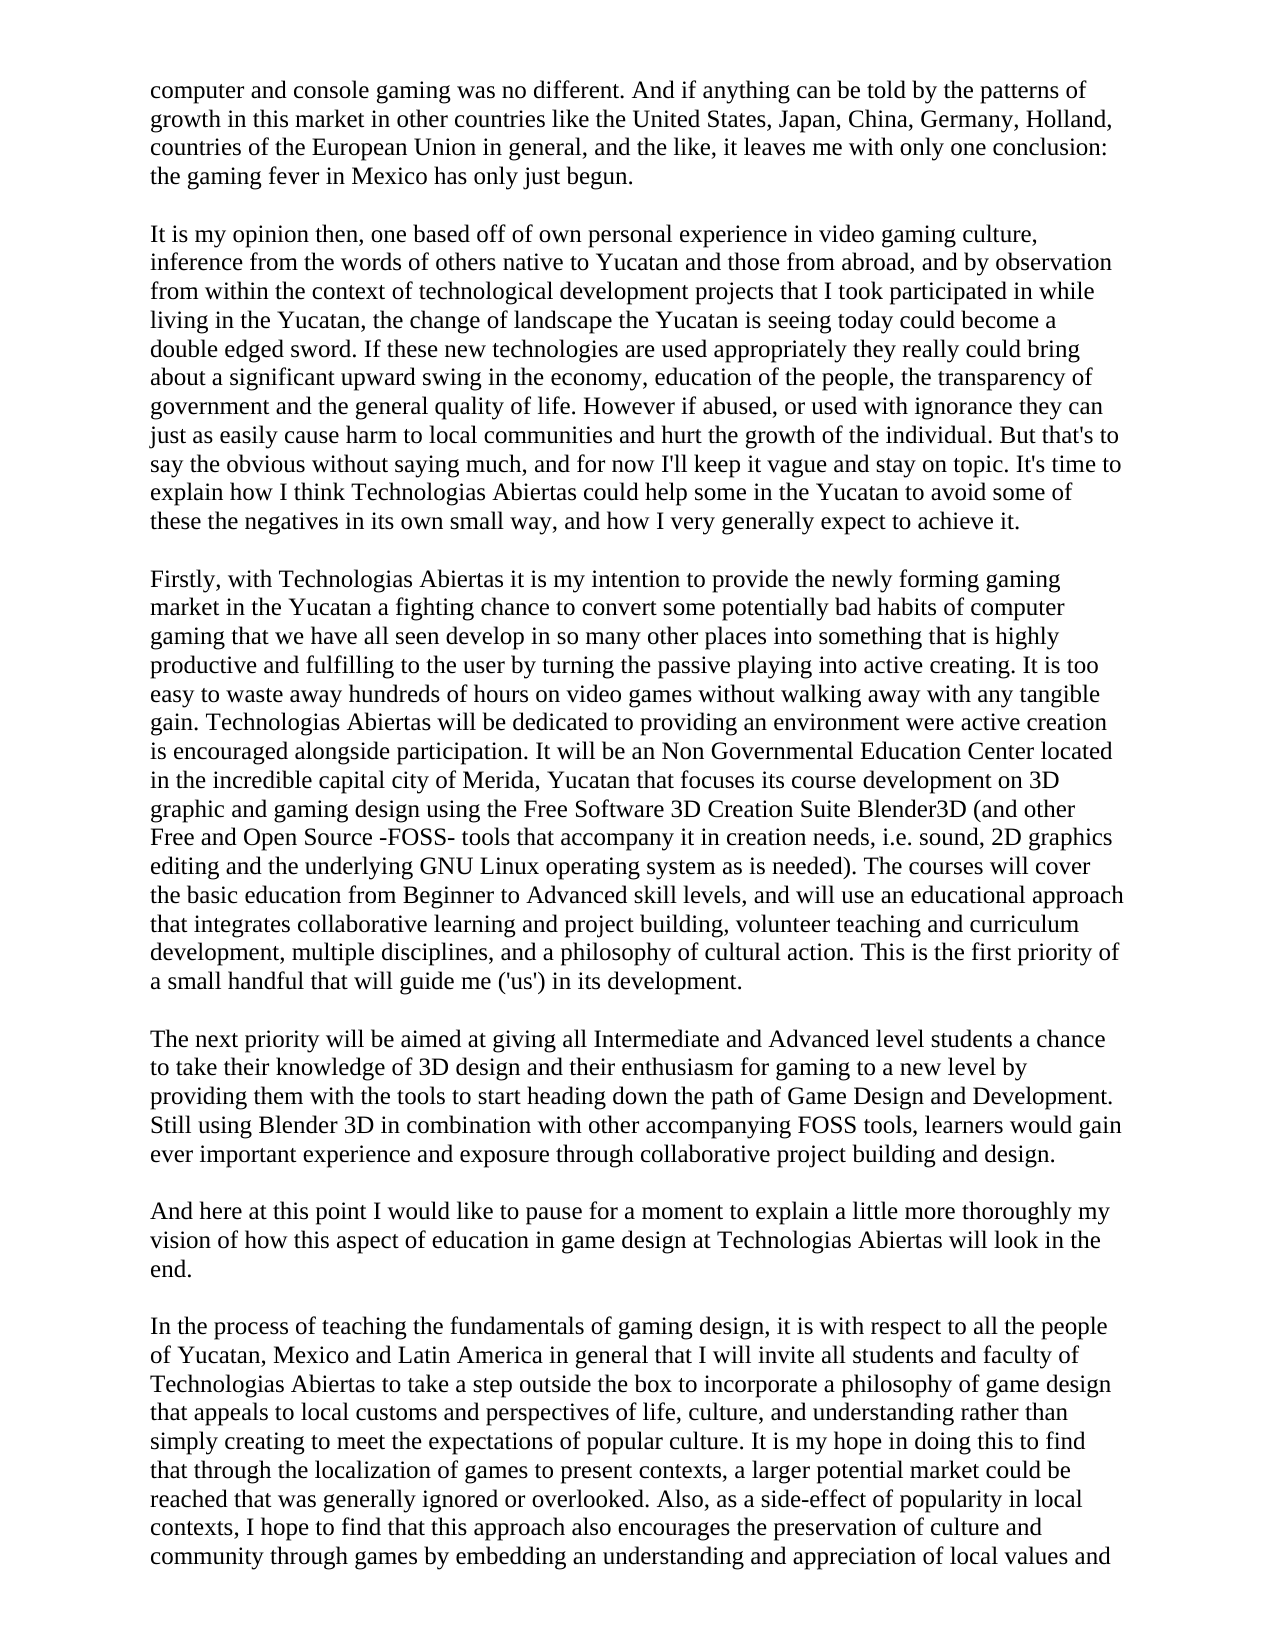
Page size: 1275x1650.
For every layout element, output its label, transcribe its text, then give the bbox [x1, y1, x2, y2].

text Firstly, with Technologias Abiertas it is my intention to provide the newly forming gaming market in the Yucatan a fighting chance to convert some potentially bad habits of computer gaming that we have all seen develop in so many other places into something that is highly productive and fulfilling to the user by turning the passive playing into active creating. It is too easy to waste away hundreds of hours on video games without walking away with any tangible gain. Technologias Abiertas will be dedicated to providing an environment were active creation is encouraged alongside participation. It will be an Non Governmental Education Center located in the incredible capital city of Merida, Yucatan that focuses its course development on 3D graphic and gaming design using the Free Software 3D Creation Suite Blender3D (and other Free and Open Source -FOSS- tools that accompany it in creation needs, i.e. sound, 2D graphics editing and the underlying GNU Linux operating system as is needed). The courses will cover the basic education from Beginner to Advanced skill levels, and will use an educational approach that integrates collaborative learning and project building, volunteer teaching and curriculum development, multiple disciplines, and a philosophy of cultural action. This is the first priority of a small handful that will guide me ('us') in its development. [150, 564, 1125, 995]
text The next priority will be aimed at giving all Intermediate and Advanced level students a chance to take their knowledge of 3D design and their enthusiasm for gaming to a new level by providing them with the tools to start heading down the path of Game Design and Development. Still using Blender 3D in combination with other accompanying FOSS tools, learners would gain ever important experience and exposure through collaborative project building and design. [150, 1024, 1125, 1167]
text computer and console gaming was no different. And if anything can be told by the patterns of growth in this market in other countries like the United States, Japan, China, Germany, Holland, countries of the European Union in general, and the like, it leaves me with only one conclusion: the gaming fever in Mexico has only just begun. [150, 75, 1125, 190]
text In the process of teaching the fundamentals of gaming design, it is with respect to all the people of Yucatan, Mexico and Latin America in general that I will invite all students and faculty of Technologias Abiertas to take a step outside the box to incorporate a philosophy of game design that appeals to local customs and perspectives of life, culture, and understanding rather than simply creating to meet the expectations of popular culture. It is my hope in doing this to find that through the localization of games to present contexts, a larger potential market could be reached that was generally ignored or overlooked. Also, as a side-effect of popularity in local contexts, I hope to find that this approach also encourages the preservation of culture and community through games by embedding an understanding and appreciation of local values and [150, 1311, 1125, 1570]
text It is my opinion then, one based off of own personal experience in video gaming culture, inference from the words of others native to Yucatan and those from abroad, and by observation from within the context of technological development projects that I took participated in while living in the Yucatan, the change of landscape the Yucatan is seeing today could become a double edged sword. If these new technologies are used appropriately they really could bring about a significant upward swing in the economy, education of the people, the transparency of government and the general quality of life. However if abused, or used with ignorance they can just as easily cause harm to local communities and hurt the growth of the individual. But that's to say the obvious without saying much, and for now I'll keep it vague and stay on topic. It's time to explain how I think Technologias Abiertas could help some in the Yucatan to avoid some of these the negatives in its own small way, and how I very generally expect to achieve it. [150, 219, 1125, 535]
text And here at this point I would like to pause for a moment to explain a little more thoroughly my vision of how this aspect of education in game design at Technologias Abiertas will look in the end. [150, 1196, 1125, 1282]
